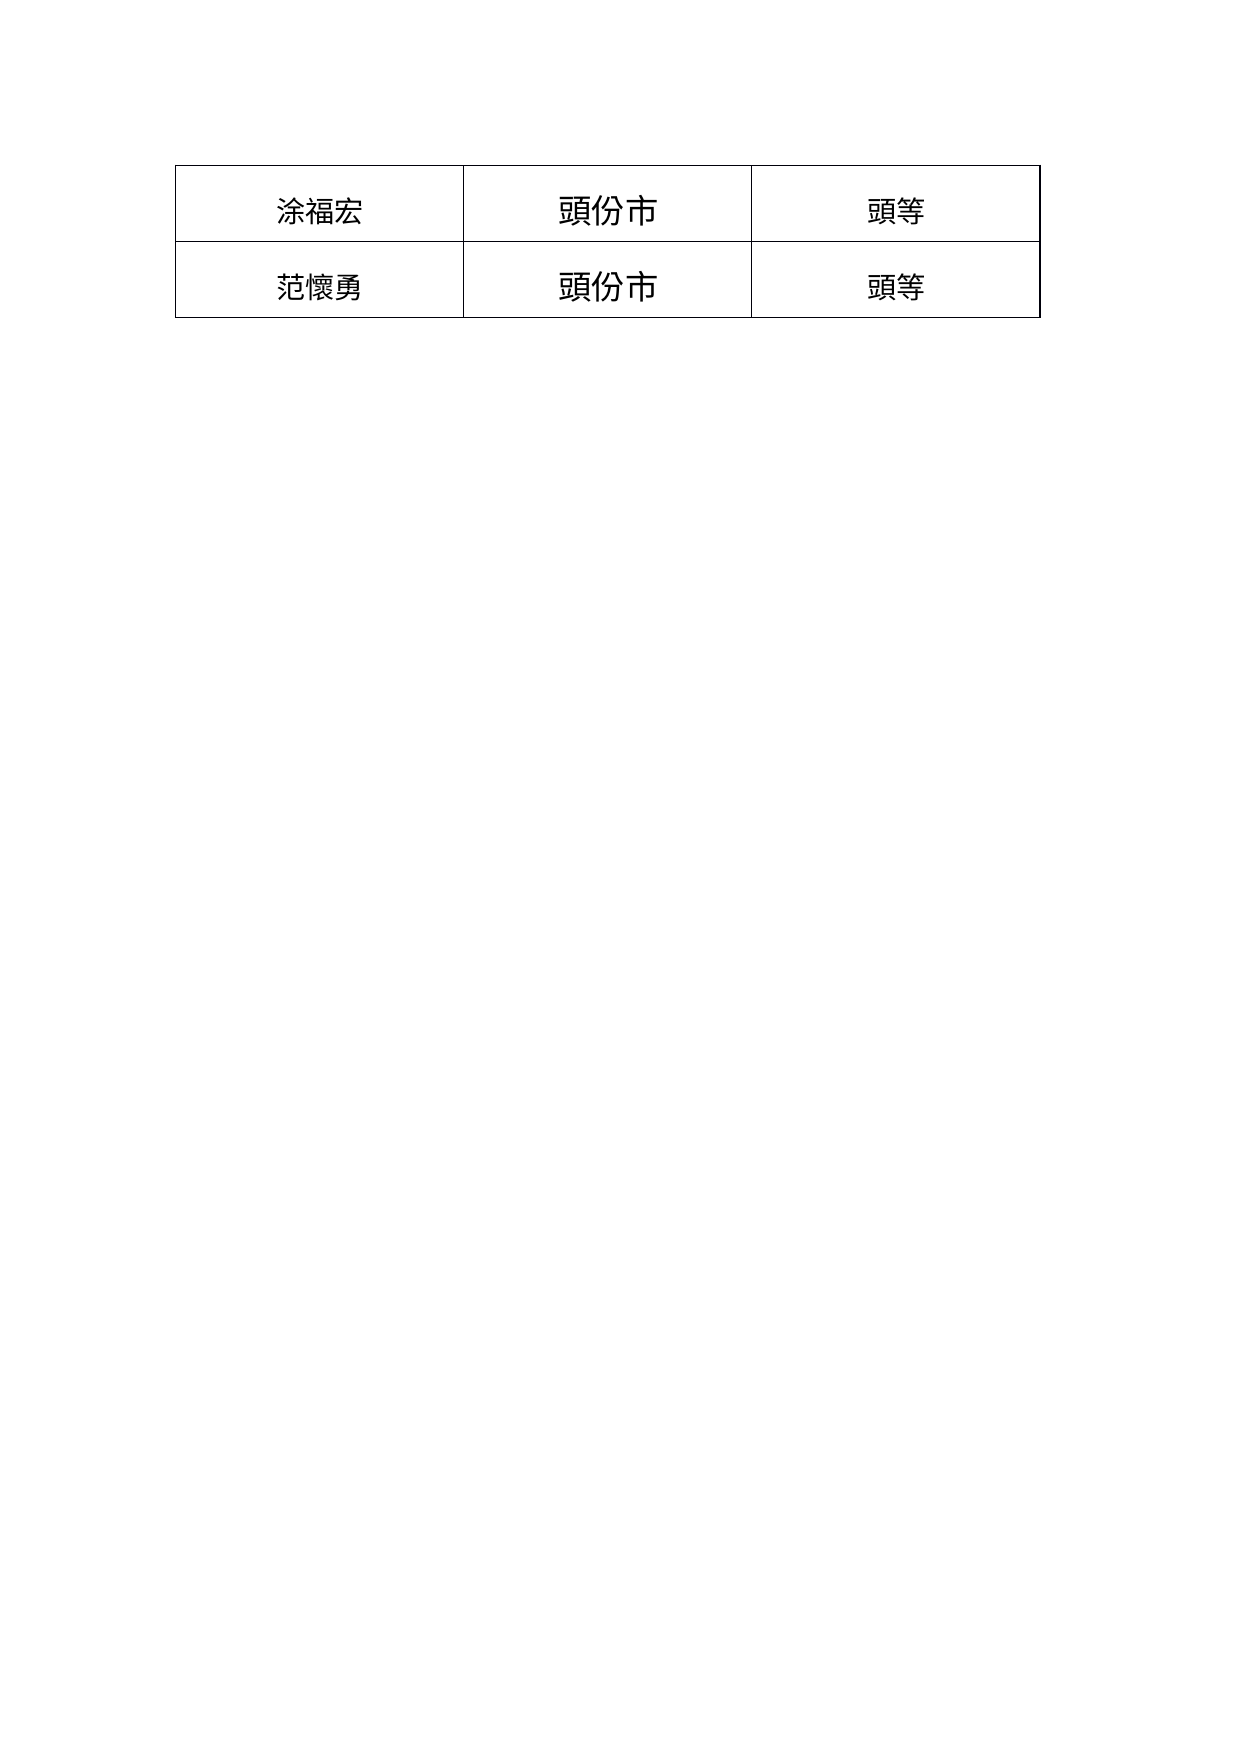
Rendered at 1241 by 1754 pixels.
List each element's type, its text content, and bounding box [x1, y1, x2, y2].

table_cell 頭份市 [464, 166, 751, 241]
table_cell 頭等 [752, 166, 1039, 241]
table_cell 頭等 [752, 242, 1039, 317]
table_cell 涂福宏 [176, 166, 463, 241]
table_cell 范懷勇 [176, 242, 463, 317]
table_cell 頭份市 [464, 242, 751, 317]
